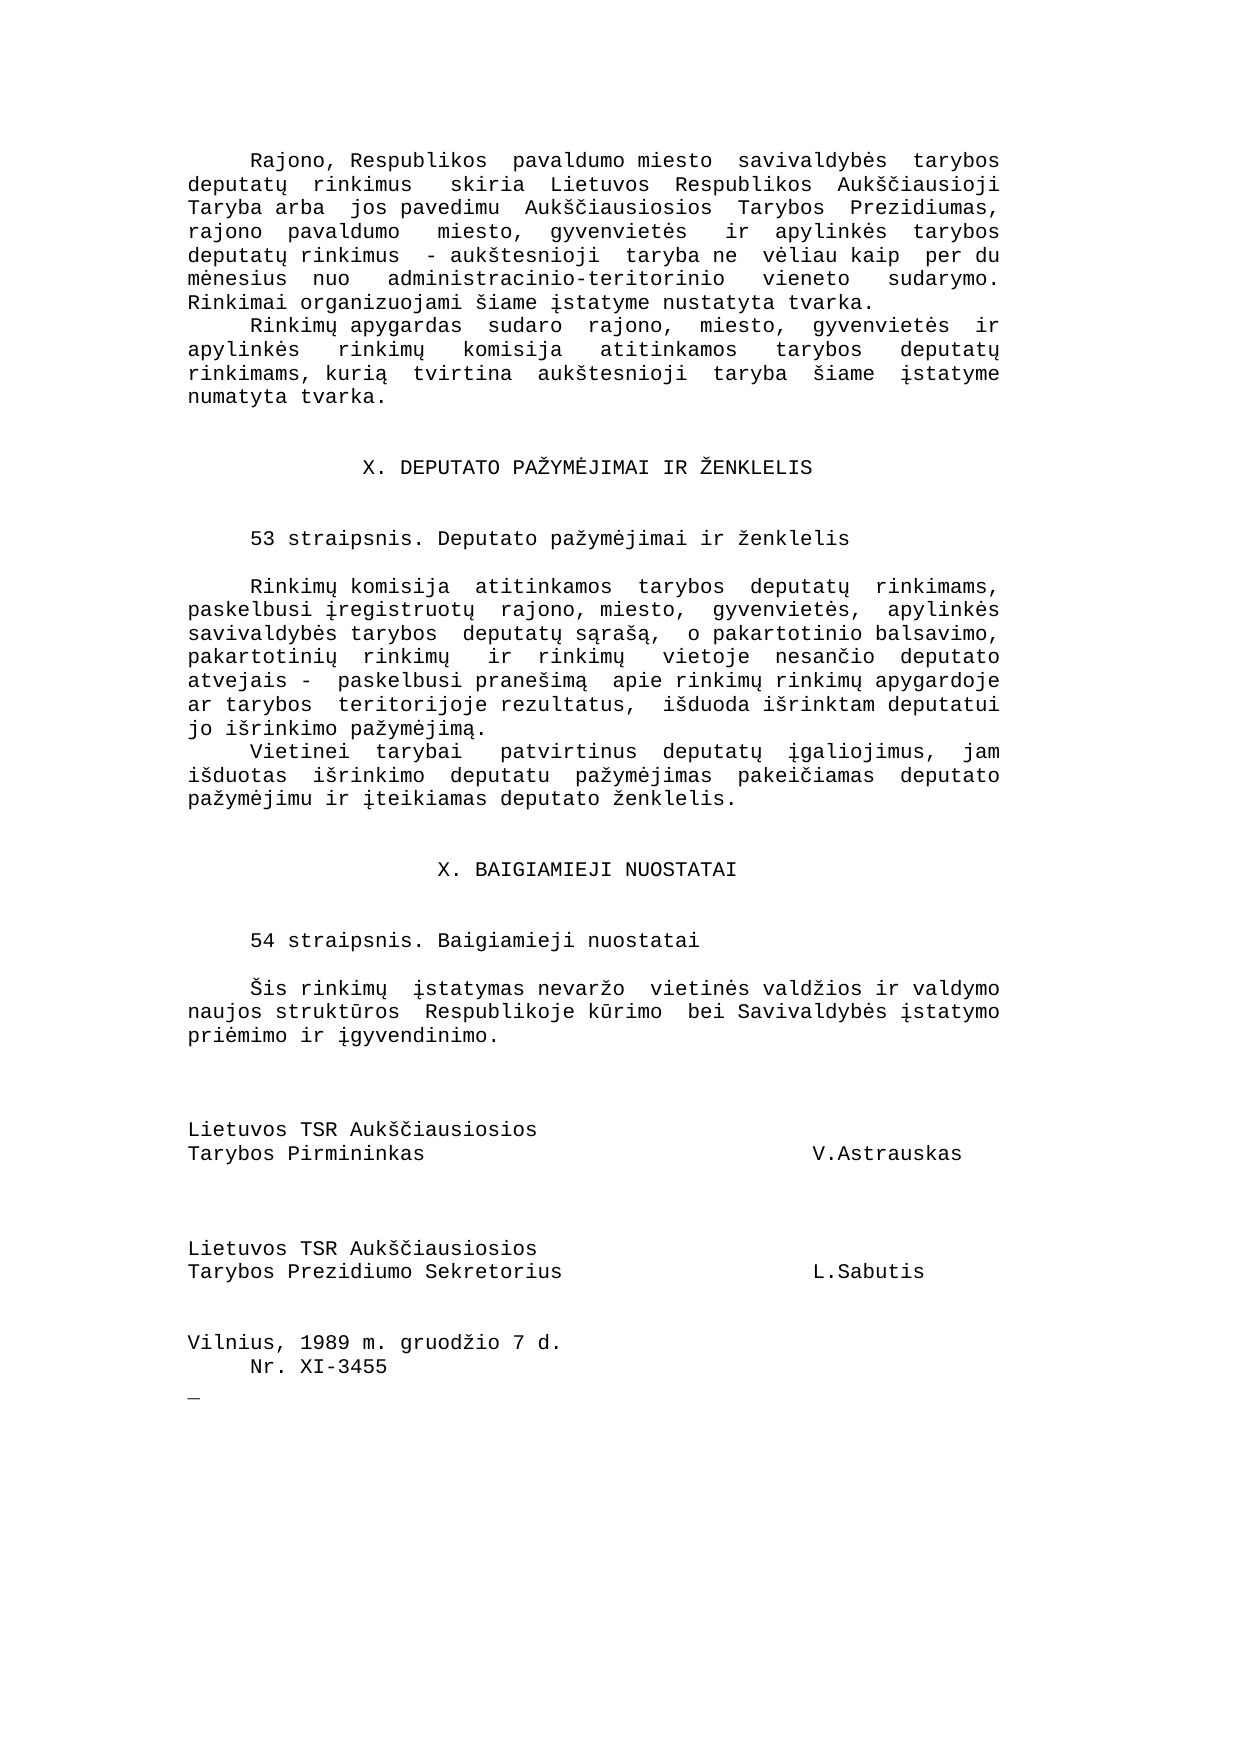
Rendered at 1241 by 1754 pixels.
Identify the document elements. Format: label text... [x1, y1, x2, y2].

text 54 straipsnis. Baigiamieji nuostatai [187, 930, 1053, 954]
text Lietuvos TSR Aukščiausiosios [187, 1119, 1053, 1143]
text rajono pavaldumo miesto, gyvenvietės ir apylinkės tarybos [187, 221, 1053, 244]
text priėmimo ir įgyvendinimo. [187, 1025, 1053, 1048]
text Rinkimų apygardas sudaro rajono, miesto, gyvenvietės ir [187, 316, 1053, 339]
text numatyta tvarka. [187, 386, 1053, 410]
text deputatų rinkimus skiria Lietuvos Respublikos Aukščiausioji [187, 174, 1053, 197]
text mėnesius nuo administracinio-teritorinio vieneto sudarymo. [187, 268, 1053, 292]
text atvejais - paskelbusi pranešimą apie rinkimų rinkimų apygardoje [187, 670, 1053, 694]
text Rinkimai organizuojami šiame įstatyme nustatyta tvarka. [187, 292, 1053, 316]
text Rajono, Respublikos pavaldumo miesto savivaldybės tarybos [187, 150, 1053, 174]
text Vilnius, 1989 m. gruodžio 7 d. [187, 1332, 1053, 1356]
text savivaldybės tarybos deputatų sąrašą, o pakartotinio balsavimo, [187, 623, 1053, 647]
text rinkimams, kurią tvirtina aukštesnioji taryba šiame įstatyme [187, 363, 1053, 386]
text Vietinei tarybai patvirtinus deputatų įgaliojimus, jam [187, 741, 1053, 765]
text Rinkimų komisija atitinkamos tarybos deputatų rinkimams, [187, 576, 1053, 599]
text Taryba arba jos pavedimu Aukščiausiosios Tarybos Prezidiumas, [187, 197, 1053, 221]
text apylinkės rinkimų komisija atitinkamos tarybos deputatų [187, 339, 1053, 363]
text paskelbusi įregistruotų rajono, miesto, gyvenvietės, apylinkės [187, 599, 1053, 623]
text Tarybos Pirmininkas V.Astrauskas [187, 1143, 1053, 1167]
text Tarybos Prezidiumo Sekretorius L.Sabutis [187, 1261, 1053, 1285]
text deputatų rinkimus - aukštesnioji taryba ne vėliau kaip per du [187, 244, 1053, 268]
text Lietuvos TSR Aukščiausiosios [187, 1238, 1053, 1261]
text _ [187, 1379, 1053, 1403]
text pažymėjimu ir įteikiamas deputato ženklelis. [187, 788, 1053, 812]
text jo išrinkimo pažymėjimą. [187, 717, 1053, 741]
text Nr. XI-3455 [187, 1356, 1053, 1379]
text pakartotinių rinkimų ir rinkimų vietoje nesančio deputato [187, 647, 1053, 670]
text ar tarybos teritorijoje rezultatus, išduoda išrinktam deputatui [187, 694, 1053, 717]
text Šis rinkimų įstatymas nevaržo vietinės valdžios ir valdymo [187, 978, 1053, 1001]
text naujos struktūros Respublikoje kūrimo bei Savivaldybės įstatymo [187, 1001, 1053, 1025]
text X. DEPUTATO PAŽYMĖJIMAI IR ŽENKLELIS [187, 457, 1053, 481]
text X. BAIGIAMIEJI NUOSTATAI [187, 859, 1053, 883]
text išduotas išrinkimo deputatu pažymėjimas pakeičiamas deputato [187, 765, 1053, 788]
text 53 straipsnis. Deputato pažymėjimai ir ženklelis [187, 528, 1053, 552]
